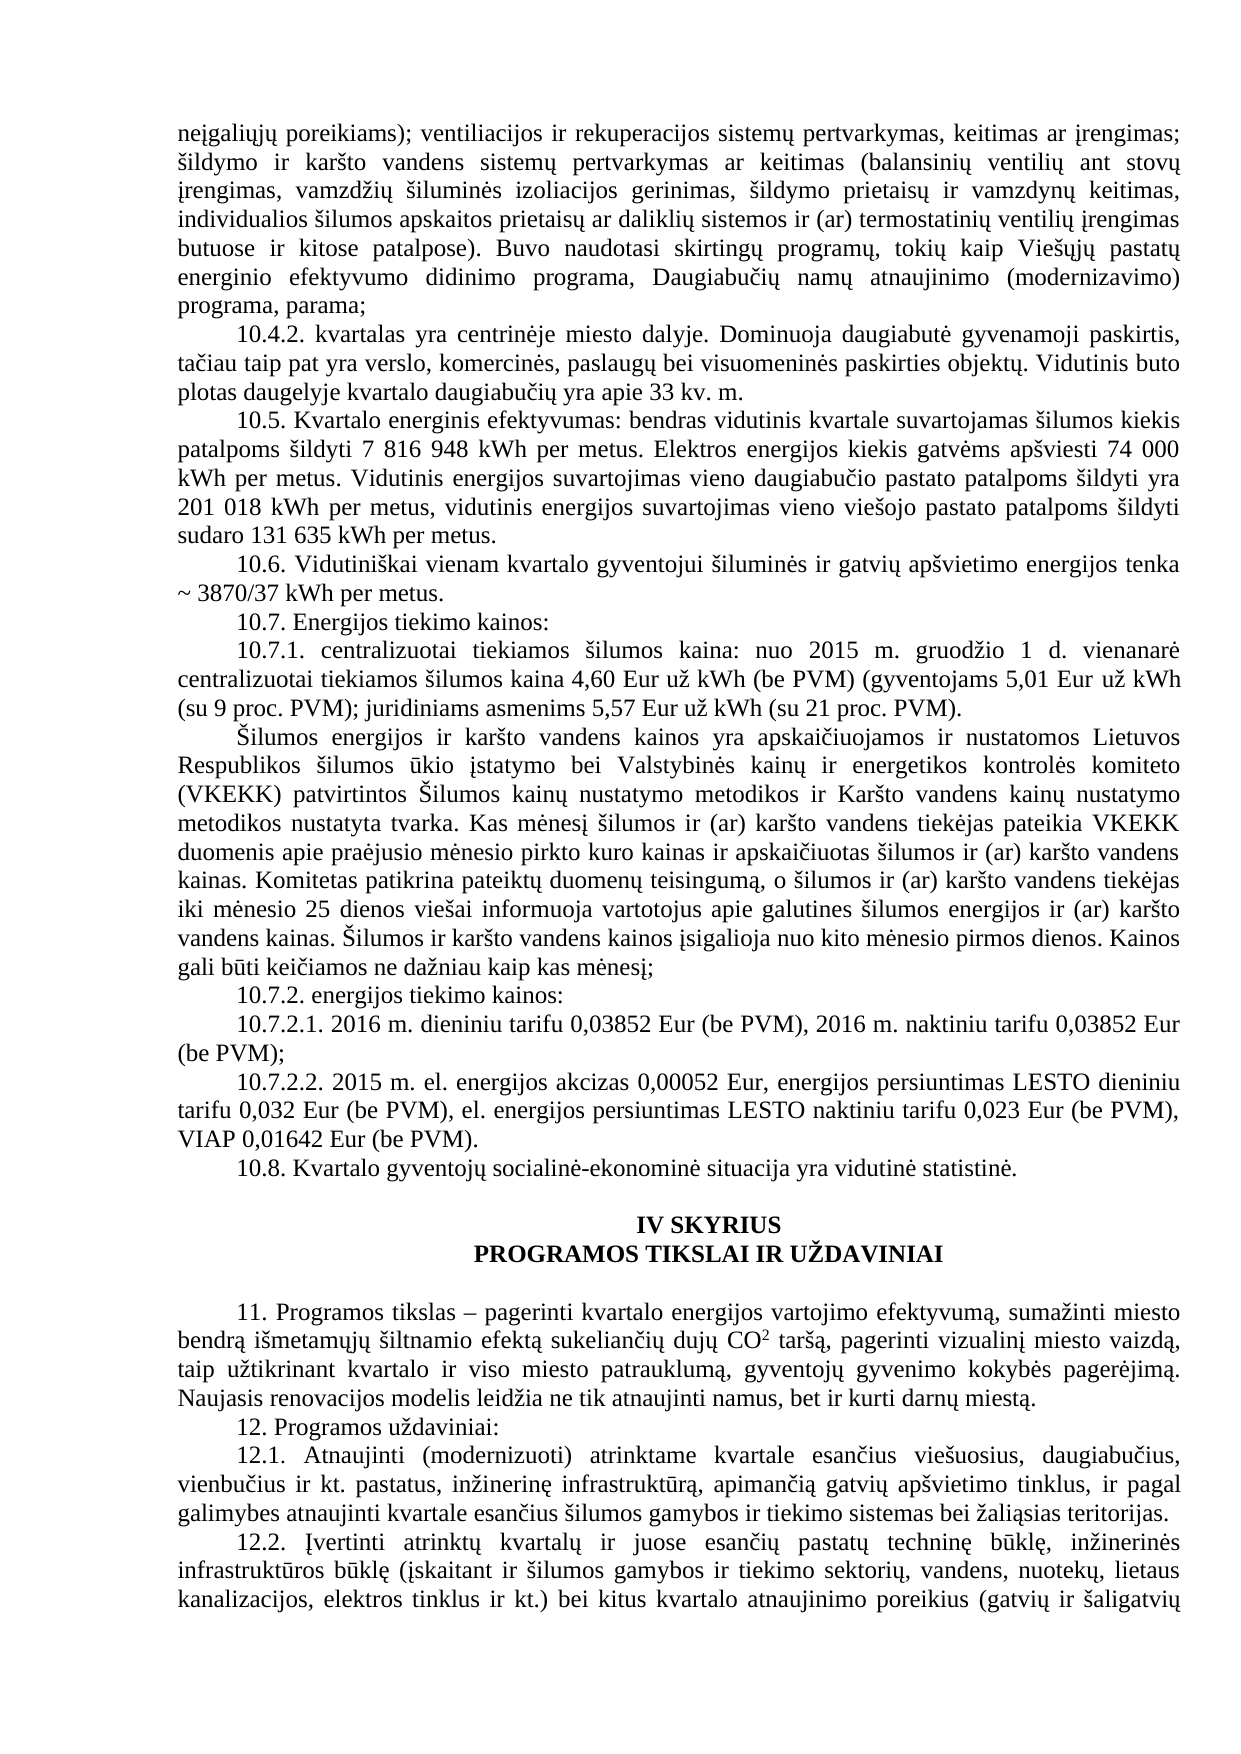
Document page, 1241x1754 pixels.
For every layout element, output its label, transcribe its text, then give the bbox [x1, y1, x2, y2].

text 10.6. Vidutiniškai vienam kvartalo gyventojui šiluminės ir gatvių apšvietimo energijos tenka ~ 3870/37 kWh per metus. [177, 549, 1181, 607]
text 11. Programos tikslas – pagerinti kvartalo energijos vartojimo efektyvumą, sumažinti miesto bendrą išmetamųjų šiltnamio efektą sukeliančių dujų CO2 taršą, pagerinti vizualinį miesto vaizdą, taip užtikrinant kvartalo ir viso miesto patrauklumą, gyventojų gyvenimo kokybės pagerėjimą. Naujasis renovacijos modelis leidžia ne tik atnaujinti namus, bet ir kurti darnų miestą. [177, 1297, 1181, 1412]
text 10.7.1. centralizuotai tiekiamos šilumos kaina: nuo 2015 m. gruodžio 1 d. vienanarė centralizuotai tiekiamos šilumos kaina 4,60 Eur už kWh (be PVM) (gyventojams 5,01 Eur už kWh (su 9 proc. PVM); juridiniams asmenims 5,57 Eur už kWh (su 21 proc. PVM). [177, 636, 1181, 722]
text 10.7.2. energijos tiekimo kainos: [177, 981, 1181, 1009]
text 10.7.2.2. 2015 m. el. energijos akcizas 0,00052 Eur, energijos persiuntimas LESTO dieniniu tarifu 0,032 Eur (be PVM), el. energijos persiuntimas LESTO naktiniu tarifu 0,023 Eur (be PVM), VIAP 0,01642 Eur (be PVM). [177, 1067, 1181, 1153]
text PROGRAMOS TIKSLAI IR UŽDAVINIAI [177, 1239, 1181, 1268]
text 10.7.2.1. 2016 m. dieniniu tarifu 0,03852 Eur (be PVM), 2016 m. naktiniu tarifu 0,03852 Eur (be PVM); [177, 1009, 1181, 1067]
text 12. Programos uždaviniai: [177, 1412, 1181, 1441]
text 10.7. Energijos tiekimo kainos: [177, 607, 1181, 636]
text 12.2. Įvertinti atrinktų kvartalų ir juose esančių pastatų techninę būklę, inžinerinės infrastruktūros būklę (įskaitant ir šilumos gamybos ir tiekimo sektorių, vandens, nuotekų, lietaus kanalizacijos, elektros tinklus ir kt.) bei kitus kvartalo atnaujinimo poreikius (gatvių ir šaligatvių [177, 1527, 1181, 1613]
text IV SKYRIUS [177, 1211, 1181, 1239]
text 10.5. Kvartalo energinis efektyvumas: bendras vidutinis kvartale suvartojamas šilumos kiekis patalpoms šildyti 7 816 948 kWh per metus. Elektros energijos kiekis gatvėms apšviesti 74 000 kWh per metus. Vidutinis energijos suvartojimas vieno daugiabučio pastato patalpoms šildyti yra 201 018 kWh per metus, vidutinis energijos suvartojimas vieno viešojo pastato patalpoms šildyti sudaro 131 635 kWh per metus. [177, 406, 1181, 549]
text 12.1. Atnaujinti (modernizuoti) atrinktame kvartale esančius viešuosius, daugiabučius, vienbučius ir kt. pastatus, inžinerinę infrastruktūrą, apimančią gatvių apšvietimo tinklus, ir pagal galimybes atnaujinti kvartale esančius šilumos gamybos ir tiekimo sistemas bei žaliąsias teritorijas. [177, 1441, 1181, 1527]
text 10.8. Kvartalo gyventojų socialinė-ekonominė situacija yra vidutinė statistinė. [177, 1153, 1181, 1182]
text 10.4.2. kvartalas yra centrinėje miesto dalyje. Dominuoja daugiabutė gyvenamoji paskirtis, tačiau taip pat yra verslo, komercinės, paslaugų bei visuomeninės paskirties objektų. Vidutinis buto plotas daugelyje kvartalo daugiabučių yra apie 33 kv. m. [177, 319, 1181, 406]
text neįgaliųjų poreikiams); ventiliacijos ir rekuperacijos sistemų pertvarkymas, keitimas ar įrengimas; šildymo ir karšto vandens sistemų pertvarkymas ar keitimas (balansinių ventilių ant stovų įrengimas, vamzdžių šiluminės izoliacijos gerinimas, šildymo prietaisų ir vamzdynų keitimas, individualios šilumos apskaitos prietaisų ar daliklių sistemos ir (ar) termostatinių ventilių įrengimas butuose ir kitose patalpose). Buvo naudotasi skirtingų programų, tokių kaip Viešųjų pastatų energinio efektyvumo didinimo programa, Daugiabučių namų atnaujinimo (modernizavimo) programa, parama; [177, 118, 1181, 319]
text Šilumos energijos ir karšto vandens kainos yra apskaičiuojamos ir nustatomos Lietuvos Respublikos šilumos ūkio įstatymo bei Valstybinės kainų ir energetikos kontrolės komiteto (VKEKK) patvirtintos Šilumos kainų nustatymo metodikos ir Karšto vandens kainų nustatymo metodikos nustatyta tvarka. Kas mėnesį šilumos ir (ar) karšto vandens tiekėjas pateikia VKEKK duomenis apie praėjusio mėnesio pirkto kuro kainas ir apskaičiuotas šilumos ir (ar) karšto vandens kainas. Komitetas patikrina pateiktų duomenų teisingumą, o šilumos ir (ar) karšto vandens tiekėjas iki mėnesio 25 dienos viešai informuoja vartotojus apie galutines šilumos energijos ir (ar) karšto vandens kainas. Šilumos ir karšto vandens kainos įsigalioja nuo kito mėnesio pirmos dienos. Kainos gali būti keičiamos ne dažniau kaip kas mėnesį; [177, 722, 1181, 981]
